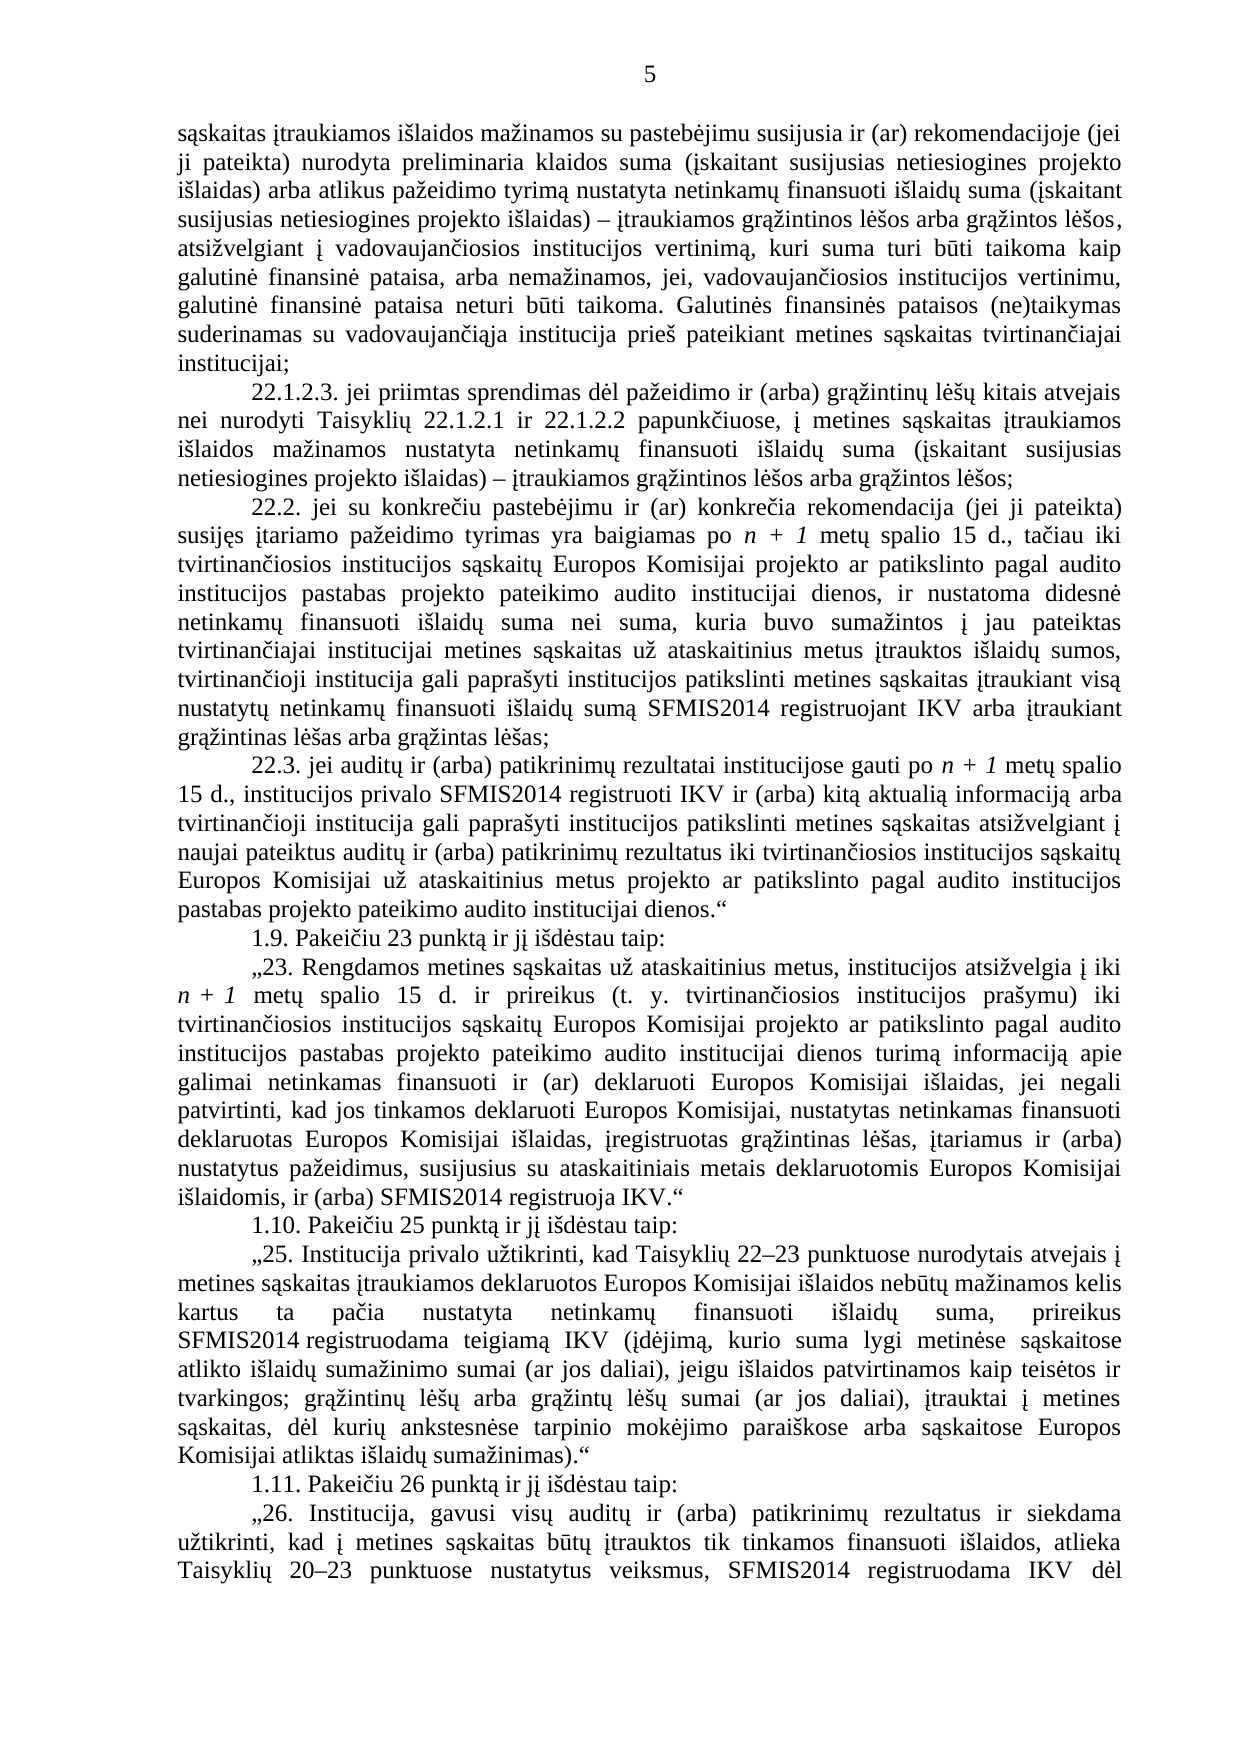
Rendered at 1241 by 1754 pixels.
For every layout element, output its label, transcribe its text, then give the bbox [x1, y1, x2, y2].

text 22.2. jei su konkrečiu pastebėjimu ir (ar) konkrečia rekomendacija (jei ji pateikta) susijęs įtariamo pažeidimo tyrimas yra baigiamas po n + 1 metų spalio 15 d., tačiau iki tvirtinančiosios institucijos sąskaitų Europos Komisijai projekto ar patikslinto pagal audito institucijos pastabas projekto pateikimo audito institucijai dienos, ir nustatoma didesnė netinkamų finansuoti išlaidų suma nei suma, kuria buvo sumažintos į jau pateiktas tvirtinančiajai institucijai metines sąskaitas už ataskaitinius metus įtrauktos išlaidų sumos, tvirtinančioji institucija gali paprašyti institucijos patikslinti metines sąskaitas įtraukiant visą nustatytų netinkamų finansuoti išlaidų sumą SFMIS2014 registruojant IKV arba įtraukiant grąžintinas lėšas arba grąžintas lėšas; [177, 492, 1122, 751]
text 1.10. Pakeičiu 25 punktą ir jį išdėstau taip: [177, 1211, 1122, 1239]
text sąskaitas įtraukiamos išlaidos mažinamos su pastebėjimu susijusia ir (ar) rekomendacijoje (jei ji pateikta) nurodyta preliminaria klaidos suma (įskaitant susijusias netiesiogines projekto išlaidas) arba atlikus pažeidimo tyrimą nustatyta netinkamų finansuoti išlaidų suma (įskaitant susijusias netiesiogines projekto išlaidas) – įtraukiamos grąžintinos lėšos arba grąžintos lėšos, atsižvelgiant į vadovaujančiosios institucijos vertinimą, kuri suma turi būti taikoma kaip galutinė finansinė pataisa, arba nemažinamos, jei, vadovaujančiosios institucijos vertinimu, galutinė finansinė pataisa neturi būti taikoma. Galutinės finansinės pataisos (ne)taikymas suderinamas su vadovaujančiąja institucija prieš pateikiant metines sąskaitas tvirtinančiajai institucijai; [177, 118, 1122, 377]
text „23. Rengdamos metines sąskaitas už ataskaitinius metus, institucijos atsižvelgia į iki n + 1 metų spalio 15 d. ir prireikus (t. y. tvirtinančiosios institucijos prašymu) iki tvirtinančiosios institucijos sąskaitų Europos Komisijai projekto ar patikslinto pagal audito institucijos pastabas projekto pateikimo audito institucijai dienos turimą informaciją apie galimai netinkamas finansuoti ir (ar) deklaruoti Europos Komisijai išlaidas, jei negali patvirtinti, kad jos tinkamos deklaruoti Europos Komisijai, nustatytas netinkamas finansuoti deklaruotas Europos Komisijai išlaidas, įregistruotas grąžintinas lėšas, įtariamus ir (arba) nustatytus pažeidimus, susijusius su ataskaitiniais metais deklaruotomis Europos Komisijai išlaidomis, ir (arba) SFMIS2014 registruoja IKV.“ [177, 952, 1122, 1211]
text 1.9. Pakeičiu 23 punktą ir jį išdėstau taip: [177, 923, 1122, 952]
text „26. Institucija, gavusi visų auditų ir (arba) patikrinimų rezultatus ir siekdama užtikrinti, kad į metines sąskaitas būtų įtrauktos tik tinkamos finansuoti išlaidos, atlieka Taisyklių 20–23 punktuose nustatytus veiksmus, SFMIS2014 registruodama IKV dėl [177, 1498, 1122, 1584]
text 1.11. Pakeičiu 26 punktą ir jį išdėstau taip: [177, 1469, 1122, 1498]
text 22.3. jei auditų ir (arba) patikrinimų rezultatai institucijose gauti po n + 1 metų spalio 15 d., institucijos privalo SFMIS2014 registruoti IKV ir (arba) kitą aktualią informaciją arba tvirtinančioji institucija gali paprašyti institucijos patikslinti metines sąskaitas atsižvelgiant į naujai pateiktus auditų ir (arba) patikrinimų rezultatus iki tvirtinančiosios institucijos sąskaitų Europos Komisijai už ataskaitinius metus projekto ar patikslinto pagal audito institucijos pastabas projekto pateikimo audito institucijai dienos.“ [177, 751, 1122, 923]
text 22.1.2.3. jei priimtas sprendimas dėl pažeidimo ir (arba) grąžintinų lėšų kitais atvejais nei nurodyti Taisyklių 22.1.2.1 ir 22.1.2.2 papunkčiuose, į metines sąskaitas įtraukiamos išlaidos mažinamos nustatyta netinkamų finansuoti išlaidų suma (įskaitant susijusias netiesiogines projekto išlaidas) – įtraukiamos grąžintinos lėšos arba grąžintos lėšos; [177, 377, 1122, 492]
text „25. Institucija privalo užtikrinti, kad Taisyklių 22–23 punktuose nurodytais atvejais į metines sąskaitas įtraukiamos deklaruotos Europos Komisijai išlaidos nebūtų mažinamos kelis kartus ta pačia nustatyta netinkamų finansuoti išlaidų suma, prireikus SFMIS2014 registruodama teigiamą IKV (įdėjimą, kurio suma lygi metinėse sąskaitose atlikto išlaidų sumažinimo sumai (ar jos daliai), jeigu išlaidos patvirtinamos kaip teisėtos ir tvarkingos; grąžintinų lėšų arba grąžintų lėšų sumai (ar jos daliai), įtrauktai į metines sąskaitas, dėl kurių ankstesnėse tarpinio mokėjimo paraiškose arba sąskaitose Europos Komisijai atliktas išlaidų sumažinimas).“ [177, 1239, 1122, 1469]
